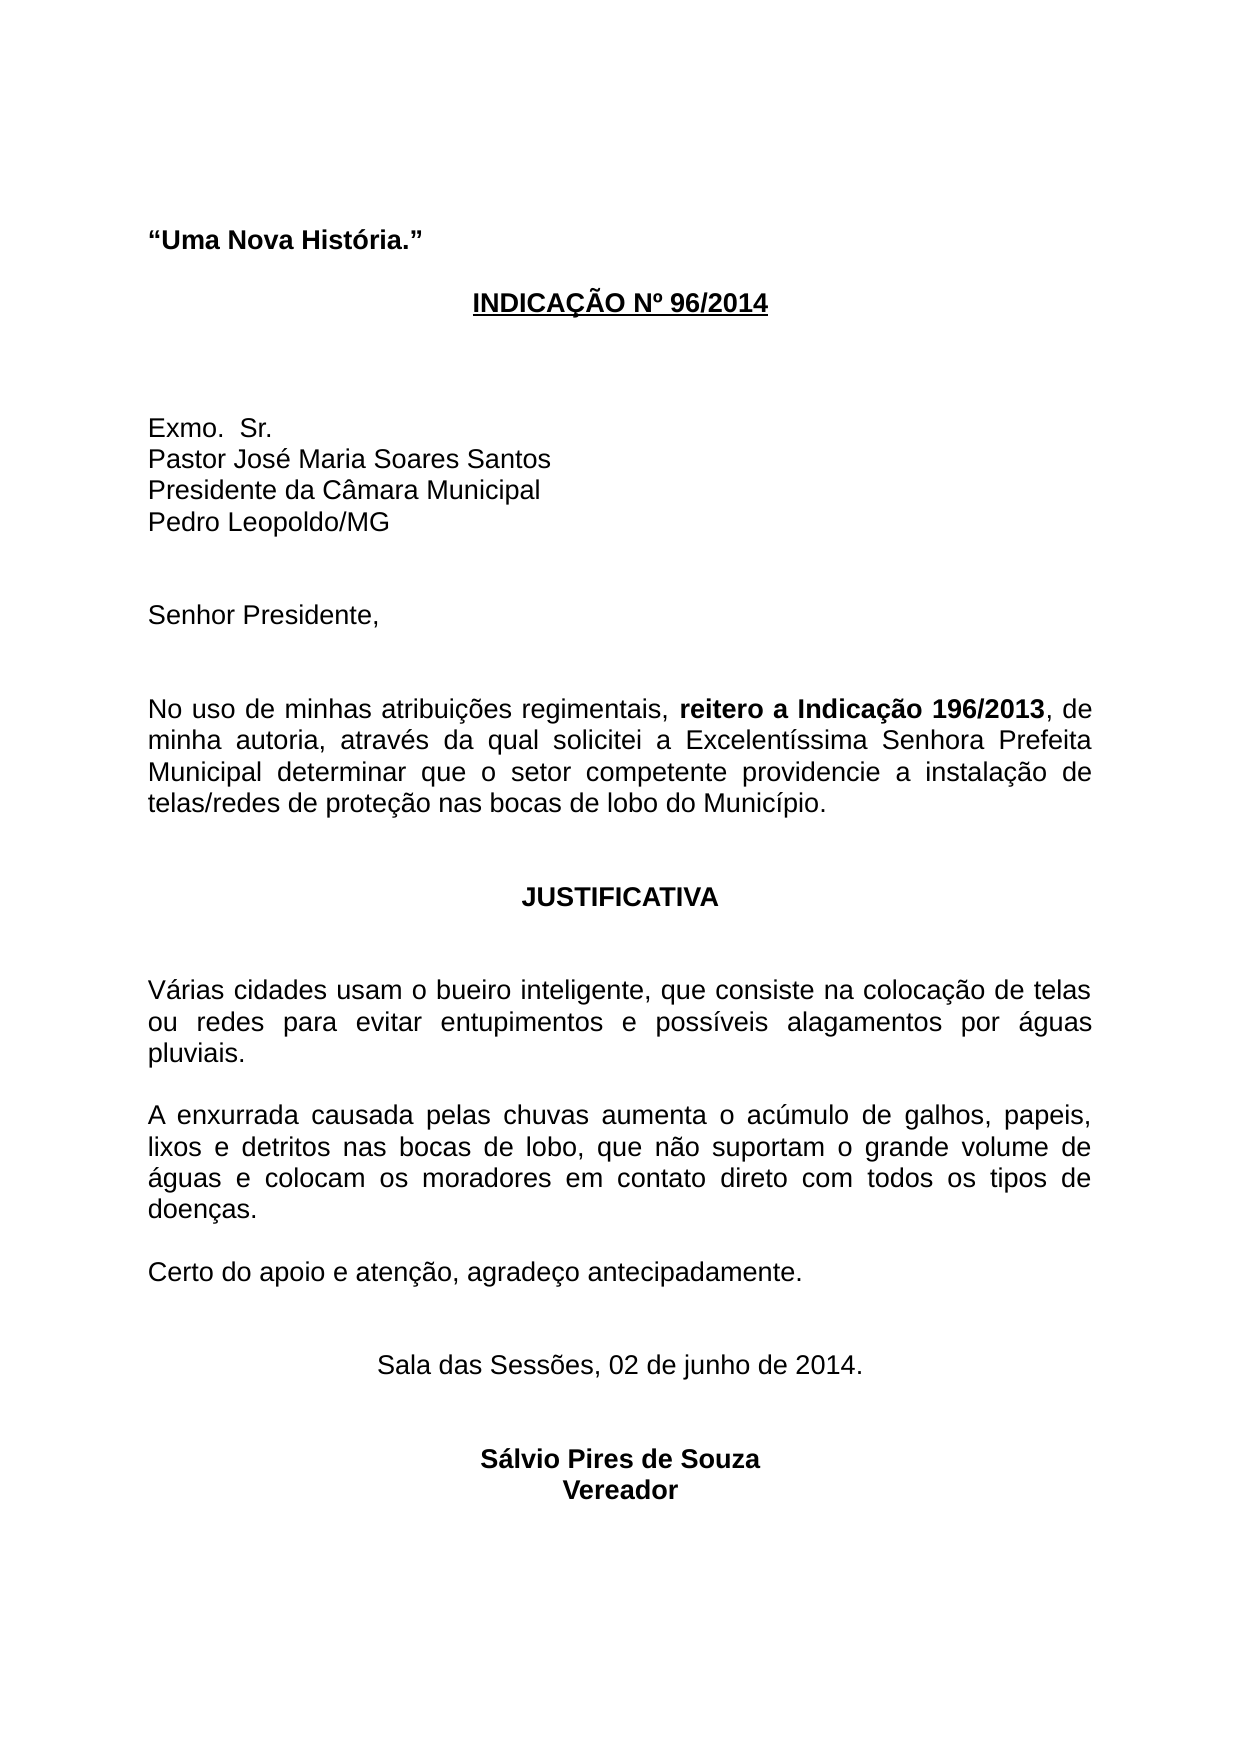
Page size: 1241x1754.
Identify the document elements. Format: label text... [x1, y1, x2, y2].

text Certo do apoio e atenção, agradeço antecipadamente. [148, 1256, 1093, 1287]
text Exmo. Sr. [148, 412, 1093, 443]
text Sala das Sessões, 02 de junho de 2014. [148, 1349, 1093, 1381]
text Várias cidades usam o bueiro inteligente, que consiste na colocação de telas ou redes para evitar entupimentos e possíveis alagamentos por águas pluviais. [148, 974, 1093, 1068]
text JUSTIFICATIVA [148, 881, 1093, 912]
text No uso de minhas atribuições regimentais, reitero a Indicação 196/2013, de minha autoria, através da qual solicitei a Excelentíssima Senhora Prefeita Municipal determinar que o setor competente providencie a instalação de telas/redes de proteção nas bocas de lobo do Município. [148, 693, 1093, 818]
text Vereador [148, 1474, 1093, 1506]
text Sálvio Pires de Souza [148, 1443, 1093, 1474]
text Pedro Leopoldo/MG [148, 506, 1093, 537]
text INDICAÇÃO Nº 96/2014 [148, 287, 1093, 318]
text Presidente da Câmara Municipal [148, 474, 1093, 506]
text Pastor José Maria Soares Santos [148, 443, 1093, 474]
text “Uma Nova História.” [148, 224, 1093, 256]
text A enxurrada causada pelas chuvas aumenta o acúmulo de galhos, papeis, lixos e detritos nas bocas de lobo, que não suportam o grande volume de águas e colocam os moradores em contato direto com todos os tipos de doenças. [148, 1099, 1093, 1224]
text Senhor Presidente, [148, 599, 1093, 631]
